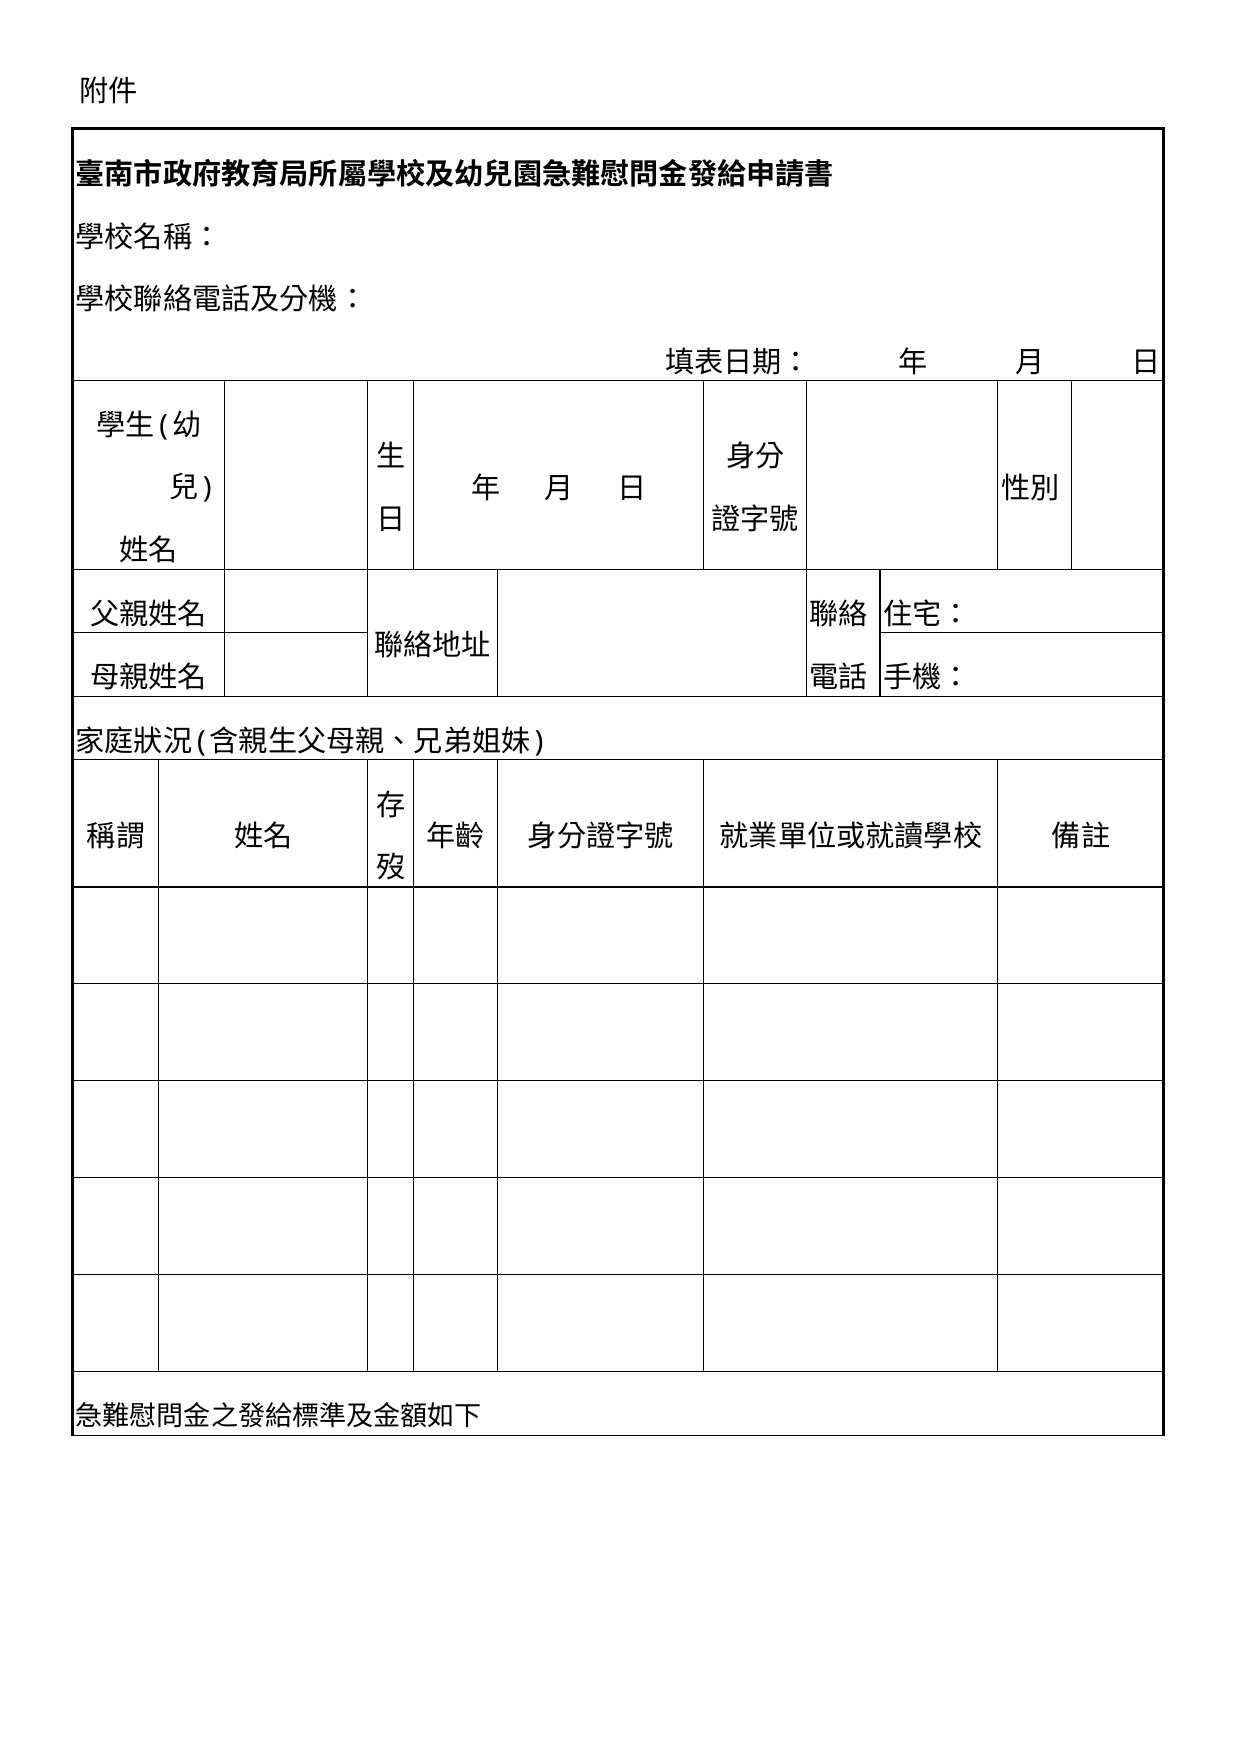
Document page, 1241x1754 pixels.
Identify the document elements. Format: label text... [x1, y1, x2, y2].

table_cell 聯絡 電話 [807, 570, 879, 696]
table_cell [998, 984, 1162, 1080]
table_cell 存 歿 [368, 760, 413, 886]
table_cell 父親姓名 [74, 570, 224, 632]
table_cell [74, 1081, 158, 1177]
table_cell 性別 [998, 381, 1071, 569]
table_cell [1072, 381, 1162, 569]
table_cell [498, 1081, 703, 1177]
table_cell 年齡 [414, 760, 497, 886]
table_cell [414, 1178, 497, 1274]
table_cell [498, 888, 703, 983]
table_cell [368, 888, 413, 983]
table_cell 身分證字號 [498, 760, 703, 886]
table_cell [704, 888, 997, 983]
table_cell [498, 570, 806, 696]
table_cell 就業單位或就讀學校 [704, 760, 997, 886]
table_header 臺南市政府教育局所屬學校及幼兒園急難慰問金發給申請書 學校名稱： 學校聯絡電話及分機： 填表日期： 年 月 日 [64, 60, 299, 127]
table_cell [74, 984, 158, 1080]
table_cell [998, 888, 1162, 983]
table_cell [998, 1081, 1162, 1177]
table_cell 生 日 [368, 381, 413, 569]
table_cell [414, 984, 497, 1080]
table_cell 聯絡地址 [368, 570, 497, 696]
table_cell [74, 1275, 158, 1371]
table_cell 母親姓名 [74, 633, 224, 696]
table_cell [704, 984, 997, 1080]
table_cell 備註 [998, 760, 1162, 886]
table_cell [807, 381, 997, 569]
table_cell [414, 888, 497, 983]
table_cell [225, 570, 367, 632]
table_cell [998, 1275, 1162, 1371]
table_cell 手機： [881, 633, 1162, 696]
table_cell 年 月 日 [414, 381, 703, 569]
table_cell [368, 1275, 413, 1371]
table_cell [368, 984, 413, 1080]
table_cell [225, 381, 367, 569]
table_cell [159, 1178, 367, 1274]
table_cell [74, 888, 158, 983]
table_cell 急難慰問金之發給標準及金額如下 [74, 1372, 1162, 1435]
table_cell [498, 984, 703, 1080]
table_cell [704, 1275, 997, 1371]
table_cell [159, 984, 367, 1080]
table_cell [704, 1178, 997, 1274]
table_cell [498, 1275, 703, 1371]
table_cell [159, 1081, 367, 1177]
table_cell 身分 證字號 [704, 381, 806, 569]
table_cell [159, 1275, 367, 1371]
table_header 臺南市政府教育局所屬學校及幼兒園急難慰問金發給申請書 學校名稱： 學校聯絡電話及分機： 填表日期： 年 月 日 [74, 130, 1162, 380]
table_cell [159, 888, 367, 983]
table_cell [368, 1178, 413, 1274]
table_cell 住宅： [881, 570, 1162, 632]
table_cell [998, 1178, 1162, 1274]
table_cell [498, 1178, 703, 1274]
table_cell [225, 633, 367, 696]
table_cell [704, 1081, 997, 1177]
table_cell 姓名 [159, 760, 367, 886]
table_cell [414, 1081, 497, 1177]
table_cell [414, 1275, 497, 1371]
table_cell [74, 1178, 158, 1274]
table_cell 學生(幼兒) 姓名 [74, 381, 224, 569]
table_cell 家庭狀況(含親生父母親、兄弟姐妹) [74, 697, 1162, 759]
table_cell [368, 1081, 413, 1177]
table_cell 稱謂 [74, 760, 158, 886]
